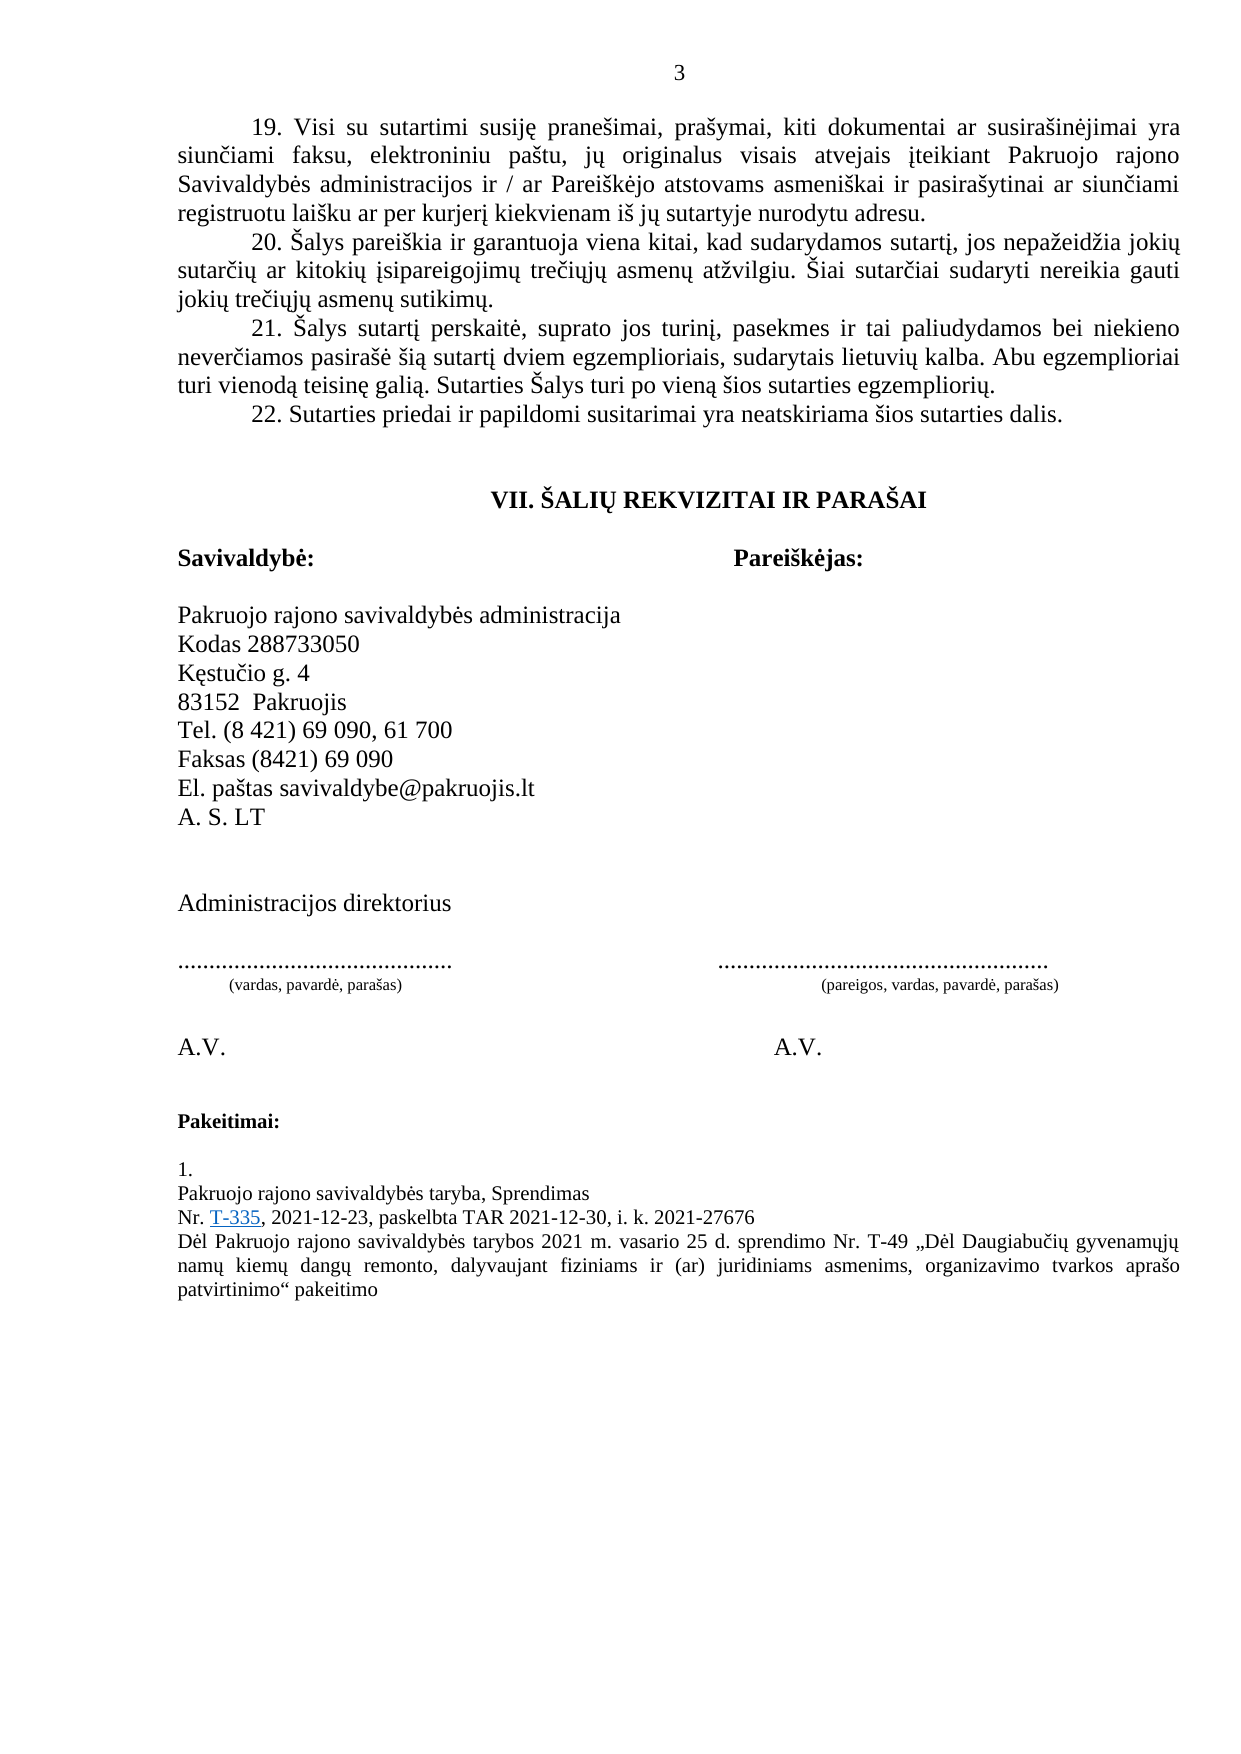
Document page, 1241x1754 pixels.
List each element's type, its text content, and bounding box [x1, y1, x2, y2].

text Dėl Pakruojo rajono savivaldybės tarybos 2021 m. vasario 25 d. sprendimo Nr. T-49 „Dėl Daugiabučių gyvenamųjų namų kiemų dangų remonto, dalyvaujant fiziniams ir (ar) juridiniams asmenims, organizavimo tvarkos aprašo patvirtinimo“ pakeitimo [177, 1229, 1181, 1301]
subtitle Savivaldybė: Pareiškėjas: [177, 543, 1181, 572]
text ............................................ ..................................................... [177, 946, 1181, 974]
text Nr. T-335, 2021-12-23, paskelbta TAR 2021-12-30, i. k. 2021-27676 [177, 1205, 1181, 1229]
text Pakeitimai: [177, 1109, 1181, 1133]
text 21. Šalys sutartį perskaitė, suprato jos turinį, pasekmes ir tai paliudydamos bei niekieno neverčiamos pasirašė šią sutartį dviem egzemplioriais, sudarytais lietuvių kalba. Abu egzemplioriai turi vienodą teisinę galią. Sutarties Šalys turi po vieną šios sutarties egzempliorių. [177, 313, 1181, 399]
text Pakruojo rajono savivaldybės administracija [177, 601, 1181, 629]
text 83152 Pakruojis [177, 687, 1181, 716]
text 22. Sutarties priedai ir papildomi susitarimai yra neatskiriama šios sutarties dalis. [177, 399, 1181, 428]
text 19. Visi su sutartimi susiję pranešimai, prašymai, kiti dokumentai ar susirašinėjimai yra siunčiami faksu, elektroniniu paštu, jų originalus visais atvejais įteikiant Pakruojo rajono Savivaldybės administracijos ir / ar Pareiškėjo atstovams asmeniškai ir pasirašytinai ar siunčiami registruotu laišku ar per kurjerį kiekvienam iš jų sutartyje nurodytu adresu. [177, 112, 1181, 227]
text Faksas (8421) 69 090 [177, 744, 1181, 773]
text A.V. A.V. [177, 1032, 1181, 1061]
text 20. Šalys pareiškia ir garantuoja viena kitai, kad sudarydamos sutartį, jos nepažeidžia jokių sutarčių ar kitokių įsipareigojimų trečiųjų asmenų atžvilgiu. Šiai sutarčiai sudaryti nereikia gauti jokių trečiųjų asmenų sutikimų. [177, 227, 1181, 313]
text Tel. (8 421) 69 090, 61 700 [177, 716, 1181, 744]
text Administracijos direktorius [177, 888, 1181, 917]
text El. paštas savivaldybe@pakruojis.lt [177, 773, 1181, 802]
text VII. ŠALIŲ REKVIZITAI IR PARAŠAI [177, 486, 1181, 514]
text (vardas, pavardė, parašas) (pareigos, vardas, pavardė, parašas) [177, 974, 1181, 993]
text Kęstučio g. 4 [177, 658, 1181, 687]
text A. S. LT [177, 802, 1181, 831]
text Pakruojo rajono savivaldybės taryba, Sprendimas [177, 1181, 1181, 1205]
text 1. [177, 1157, 1181, 1181]
text Kodas 288733050 [177, 629, 1181, 658]
